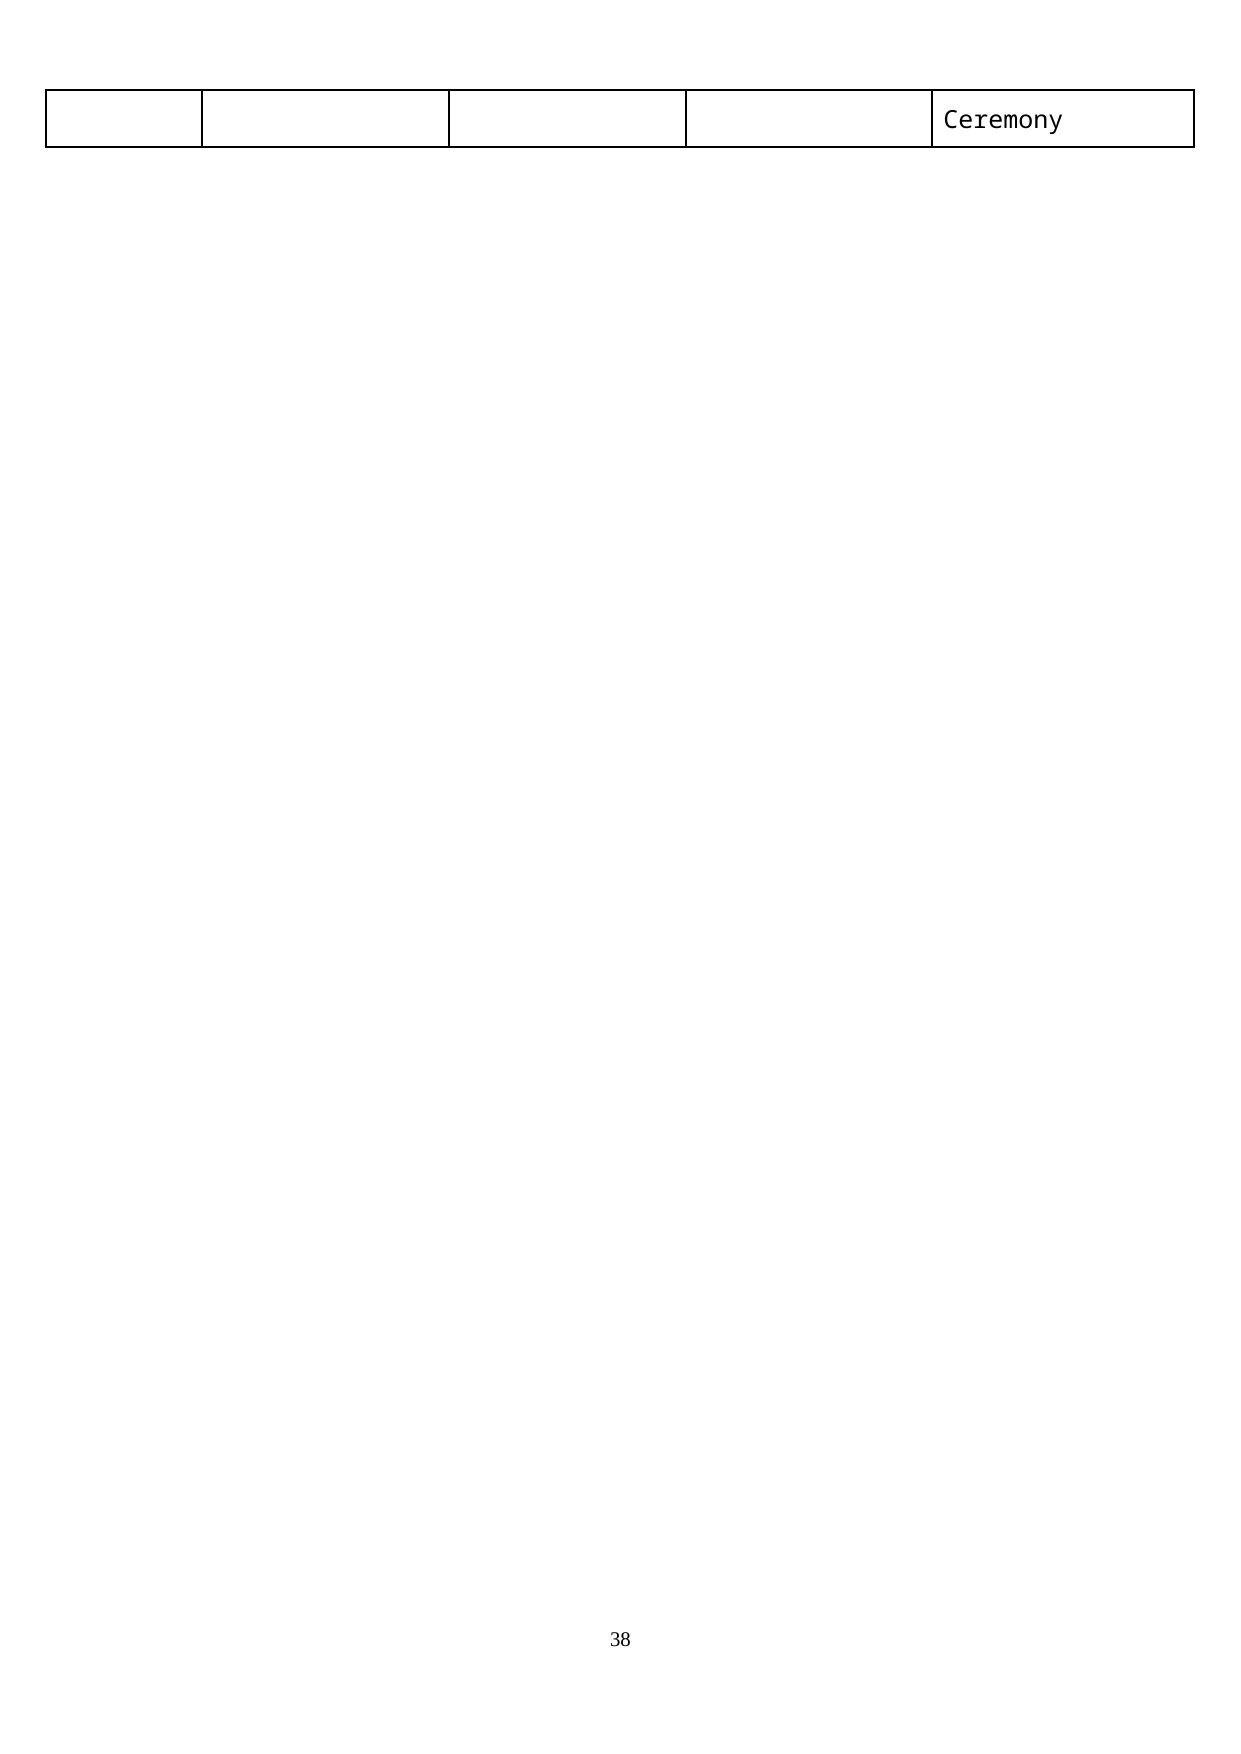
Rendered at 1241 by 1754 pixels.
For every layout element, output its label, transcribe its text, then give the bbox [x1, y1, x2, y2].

table_cell [47, 91, 201, 146]
table_cell [450, 91, 685, 146]
table_cell Ceremony [933, 91, 1193, 146]
table_cell [687, 91, 931, 146]
table_cell [203, 91, 448, 146]
